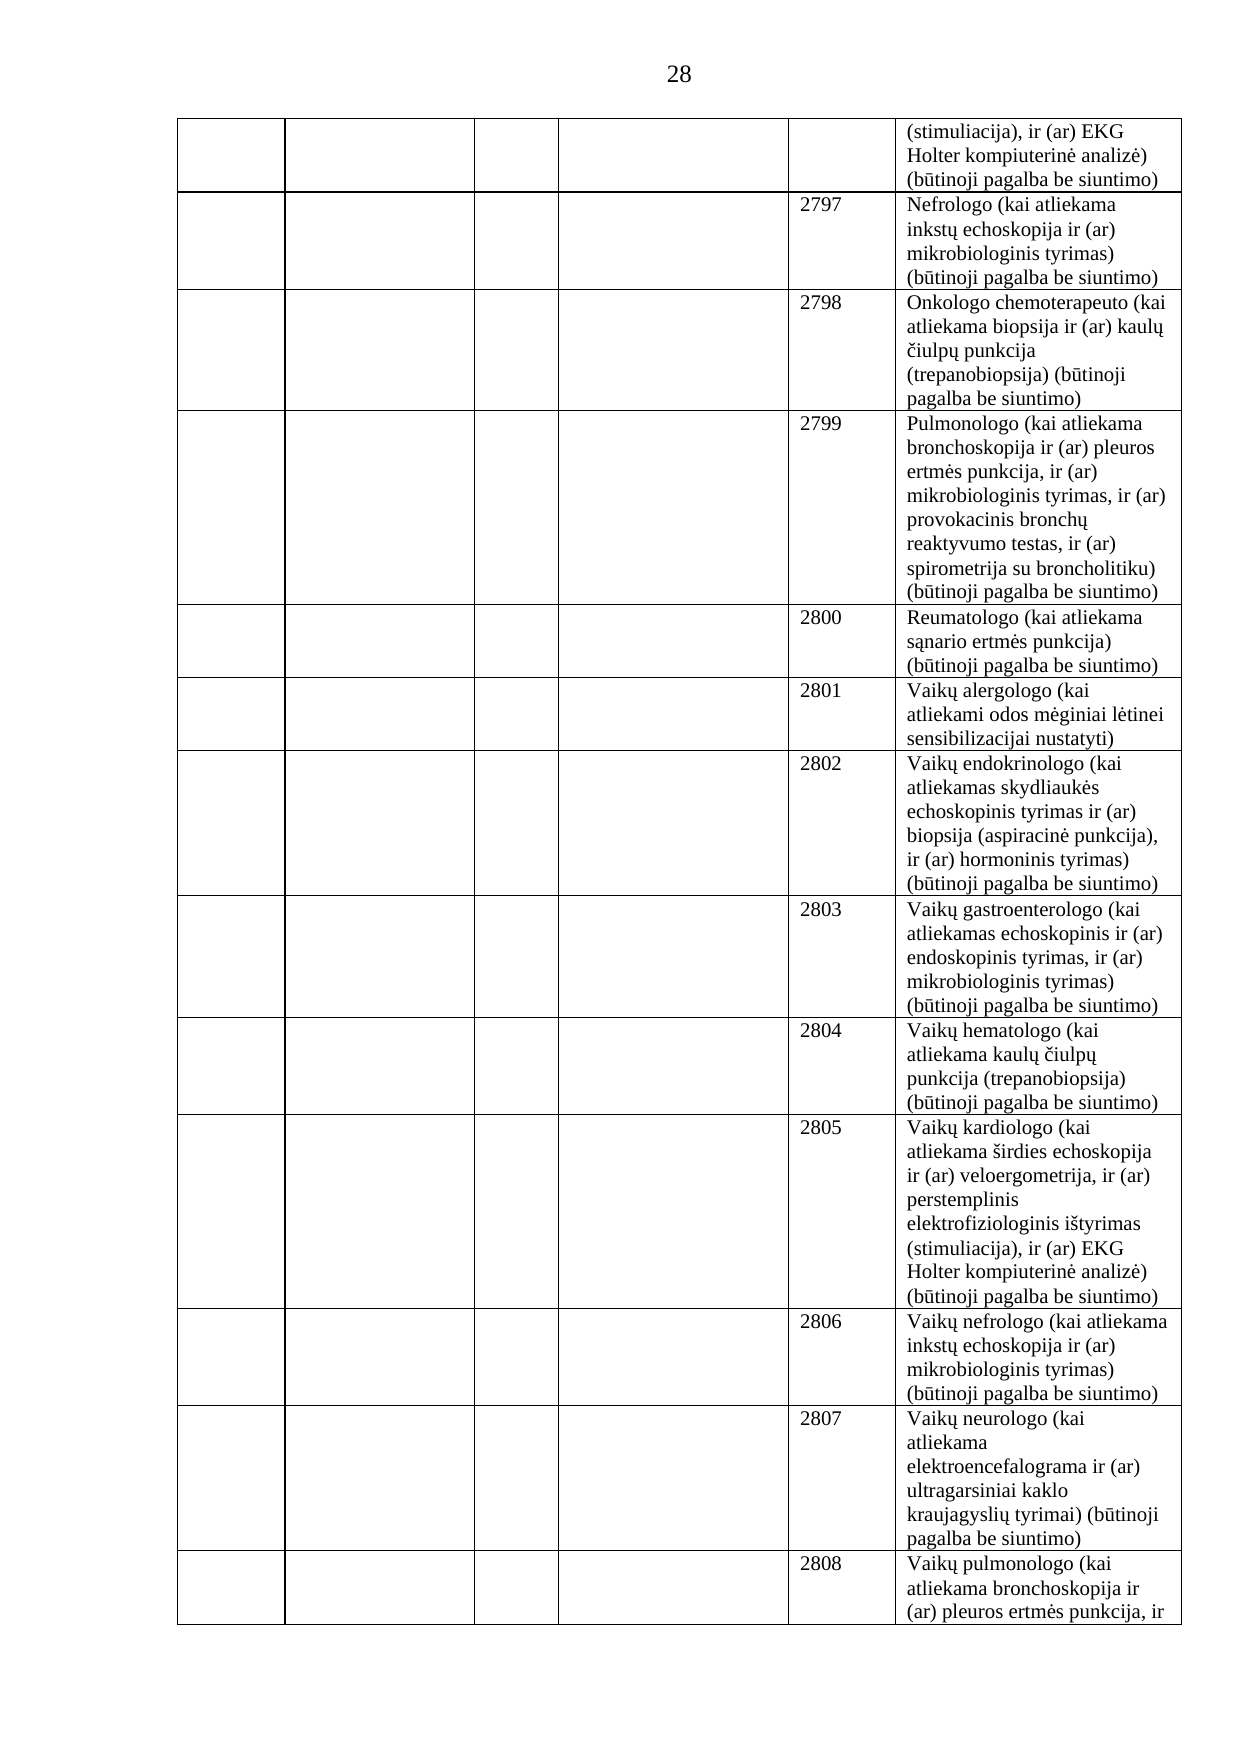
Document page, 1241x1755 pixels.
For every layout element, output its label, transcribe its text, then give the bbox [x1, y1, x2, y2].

table_cell [286, 1406, 474, 1550]
table_cell 2805 [789, 1115, 895, 1308]
table_cell [286, 605, 474, 677]
table_cell Vaikų nefrologo (kai atliekama inkstų echoskopija ir (ar) mikrobiologinis tyrimas) (būtinoji pagalba be siuntimo) [896, 1309, 1181, 1405]
table_cell 2803 [789, 896, 895, 1017]
table_cell [178, 1115, 284, 1308]
table_cell [286, 1018, 474, 1114]
table_cell [475, 1551, 558, 1623]
table_cell [475, 411, 558, 603]
table_cell [559, 193, 788, 289]
table_cell [559, 1551, 788, 1623]
table_cell [178, 1406, 284, 1550]
table_cell [178, 1018, 284, 1114]
table_cell Vaikų pulmonologo (kai atliekama bronchoskopija ir (ar) pleuros ertmės punkcija, ir [896, 1551, 1181, 1623]
table_cell [559, 605, 788, 677]
table_cell [178, 1309, 284, 1405]
table_cell [559, 1406, 788, 1550]
table_cell [475, 193, 558, 289]
table_cell 2806 [789, 1309, 895, 1405]
table_cell [475, 119, 558, 191]
table_cell [789, 119, 895, 191]
table_cell [178, 751, 284, 895]
table_cell [559, 290, 788, 410]
table_cell [286, 1551, 474, 1623]
table_cell 2801 [789, 678, 895, 750]
table_cell Vaikų hematologo (kai atliekama kaulų čiulpų punkcija (trepanobiopsija) (būtinoji pagalba be siuntimo) [896, 1018, 1181, 1114]
table_cell [559, 411, 788, 603]
table_cell Vaikų gastroenterologo (kai atliekamas echoskopinis ir (ar) endoskopinis tyrimas, ir (ar) mikrobiologinis tyrimas) (būtinoji pagalba be siuntimo) [896, 896, 1181, 1017]
table_cell 2807 [789, 1406, 895, 1550]
table_cell [178, 1551, 284, 1623]
table_cell 2804 [789, 1018, 895, 1114]
table_cell [559, 751, 788, 895]
table_cell [475, 751, 558, 895]
table_cell [286, 1115, 474, 1308]
table_cell Vaikų neurologo (kai atliekama elektroencefalograma ir (ar) ultragarsiniai kaklo kraujagyslių tyrimai) (būtinoji pagalba be siuntimo) [896, 1406, 1181, 1550]
table_cell [178, 411, 284, 603]
table_cell [178, 290, 284, 410]
table_cell (stimuliacija), ir (ar) EKG Holter kompiuterinė analizė) (būtinoji pagalba be siuntimo) [896, 119, 1181, 191]
table_cell [559, 1018, 788, 1114]
table_cell [286, 678, 474, 750]
table_cell [475, 290, 558, 410]
table_cell 2798 [789, 290, 895, 410]
table_cell [559, 678, 788, 750]
table_cell [559, 1115, 788, 1308]
table_cell [286, 896, 474, 1017]
table_cell [559, 1309, 788, 1405]
table_cell 2799 [789, 411, 895, 603]
table_cell Onkologo chemoterapeuto (kai atliekama biopsija ir (ar) kaulų čiulpų punkcija (trepanobiopsija) (būtinoji pagalba be siuntimo) [896, 290, 1181, 410]
table_cell [475, 1018, 558, 1114]
table_cell Pulmonologo (kai atliekama bronchoskopija ir (ar) pleuros ertmės punkcija, ir (ar) mikrobiologinis tyrimas, ir (ar) provokacinis bronchų reaktyvumo testas, ir (ar) spirometrija su broncholitiku) (būtinoji pagalba be siuntimo) [896, 411, 1181, 603]
table_cell [559, 896, 788, 1017]
table_cell Vaikų kardiologo (kai atliekama širdies echoskopija ir (ar) veloergometrija, ir (ar) perstemplinis elektrofiziologinis ištyrimas (stimuliacija), ir (ar) EKG Holter kompiuterinė analizė) (būtinoji pagalba be siuntimo) [896, 1115, 1181, 1308]
table_cell 2800 [789, 605, 895, 677]
table_cell [475, 896, 558, 1017]
table_cell [559, 119, 788, 191]
table_cell 2802 [789, 751, 895, 895]
table_cell [286, 411, 474, 603]
table_cell [286, 1309, 474, 1405]
table_cell [286, 290, 474, 410]
table_cell [475, 1406, 558, 1550]
table_cell Reumatologo (kai atliekama sąnario ertmės punkcija) (būtinoji pagalba be siuntimo) [896, 605, 1181, 677]
table_cell 2797 [789, 193, 895, 289]
table_cell [178, 119, 284, 191]
table_cell [286, 193, 474, 289]
table_cell [286, 751, 474, 895]
table_cell [178, 896, 284, 1017]
table_cell [178, 605, 284, 677]
table_cell [475, 1309, 558, 1405]
table_cell 2808 [789, 1551, 895, 1623]
table_cell Nefrologo (kai atliekama inkstų echoskopija ir (ar) mikrobiologinis tyrimas) (būtinoji pagalba be siuntimo) [896, 193, 1181, 289]
table_cell [178, 678, 284, 750]
table_cell [286, 119, 474, 191]
table_cell [475, 678, 558, 750]
table_cell Vaikų alergologo (kai atliekami odos mėginiai lėtinei sensibilizacijai nustatyti) [896, 678, 1181, 750]
table_cell [475, 1115, 558, 1308]
table_cell Vaikų endokrinologo (kai atliekamas skydliaukės echoskopinis tyrimas ir (ar) biopsija (aspiracinė punkcija), ir (ar) hormoninis tyrimas) (būtinoji pagalba be siuntimo) [896, 751, 1181, 895]
table_cell [475, 605, 558, 677]
table_cell [178, 193, 284, 289]
